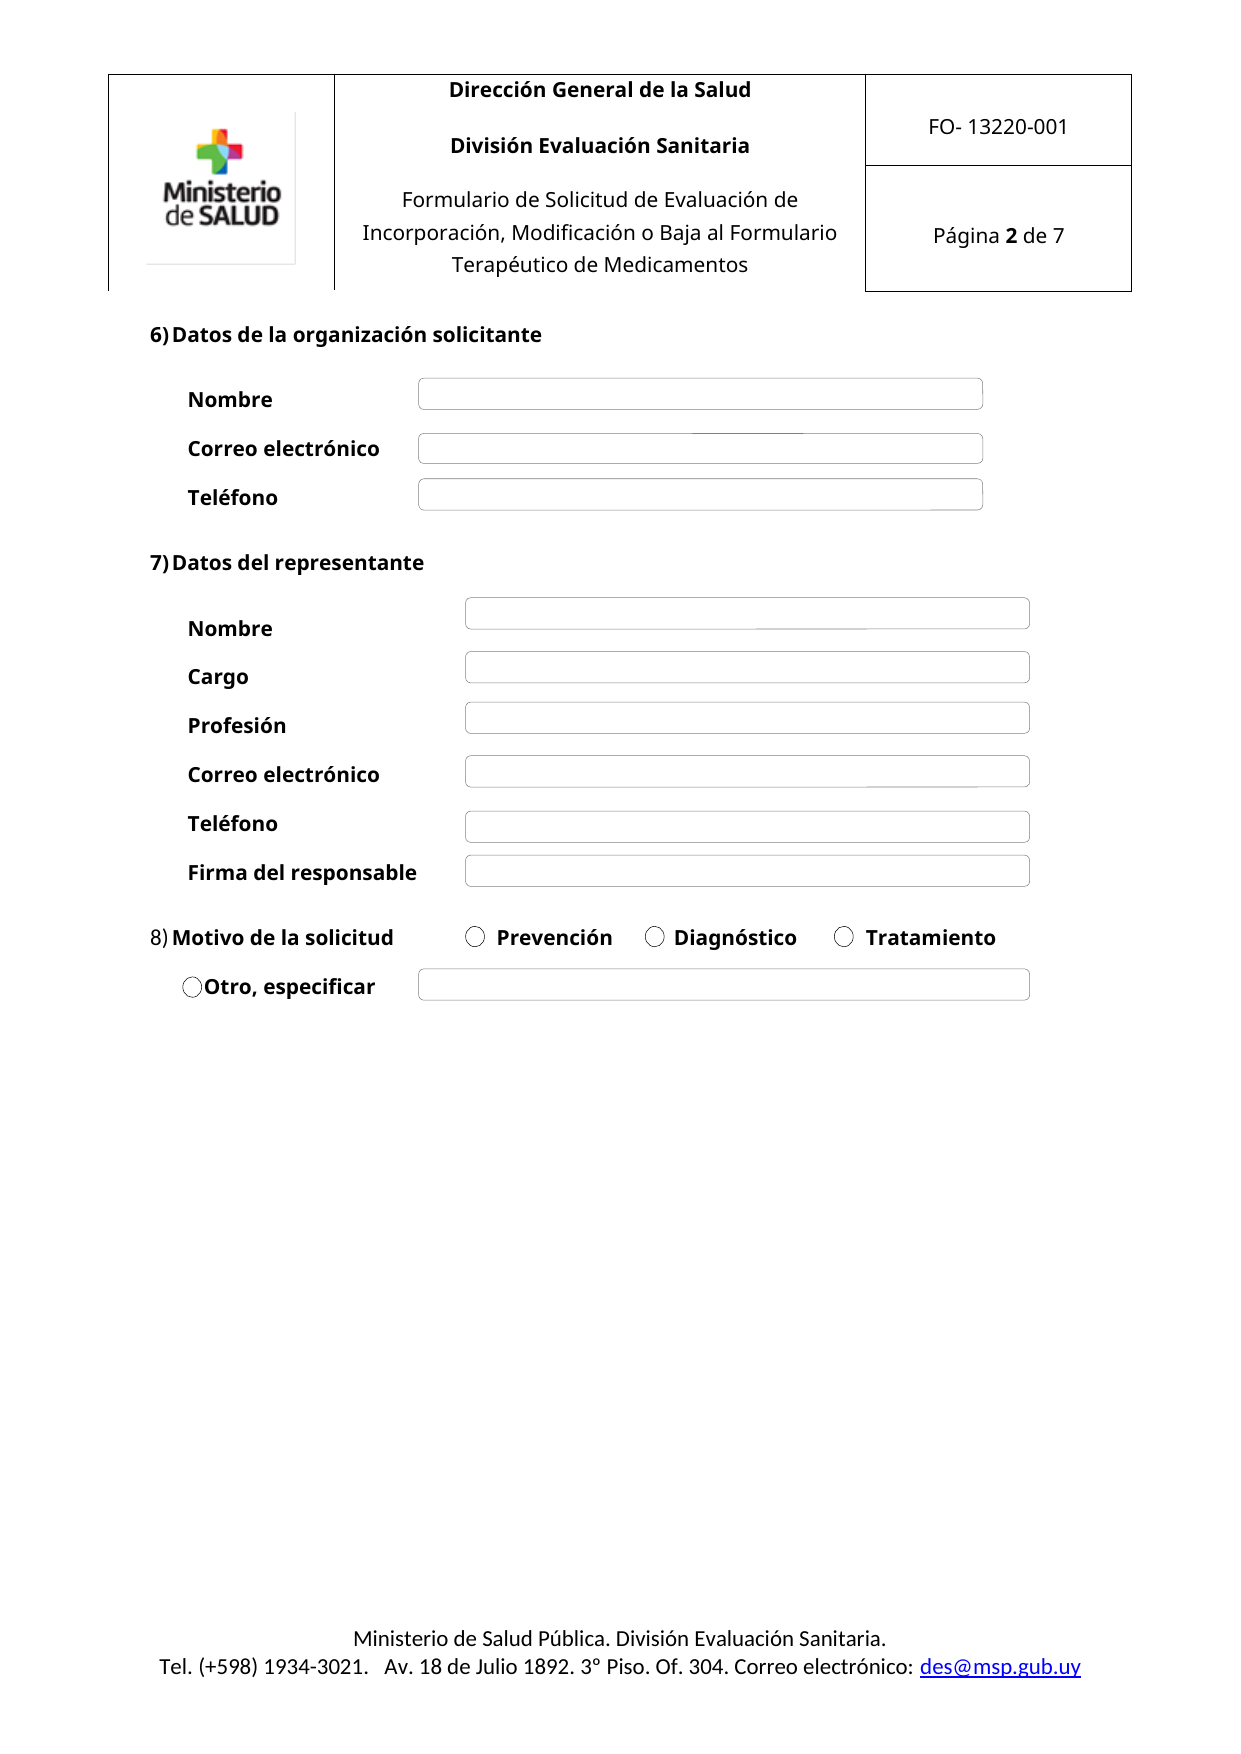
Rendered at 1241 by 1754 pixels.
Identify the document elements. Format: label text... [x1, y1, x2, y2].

list Nombre [187, 614, 1128, 642]
list Motivo de la solicitud Prevención Diagnóstico Tratamiento [150, 923, 1128, 952]
list Teléfono [187, 483, 1128, 512]
list Nombre [187, 386, 1128, 414]
picture [146, 112, 297, 266]
list [1029, 858, 1128, 886]
list [982, 434, 1128, 463]
list Correo electrónico [187, 760, 1128, 789]
list Teléfono [187, 809, 1128, 837]
list Otro, especificar [187, 972, 420, 1000]
list Firma del responsable [187, 858, 467, 886]
list Datos de la organización solicitante [150, 320, 1128, 349]
list Profesión [187, 711, 1128, 740]
list Cargo [187, 662, 1128, 691]
list Correo electrónico [187, 434, 420, 463]
list Datos del representante [150, 548, 1128, 577]
list [1028, 972, 1128, 1000]
